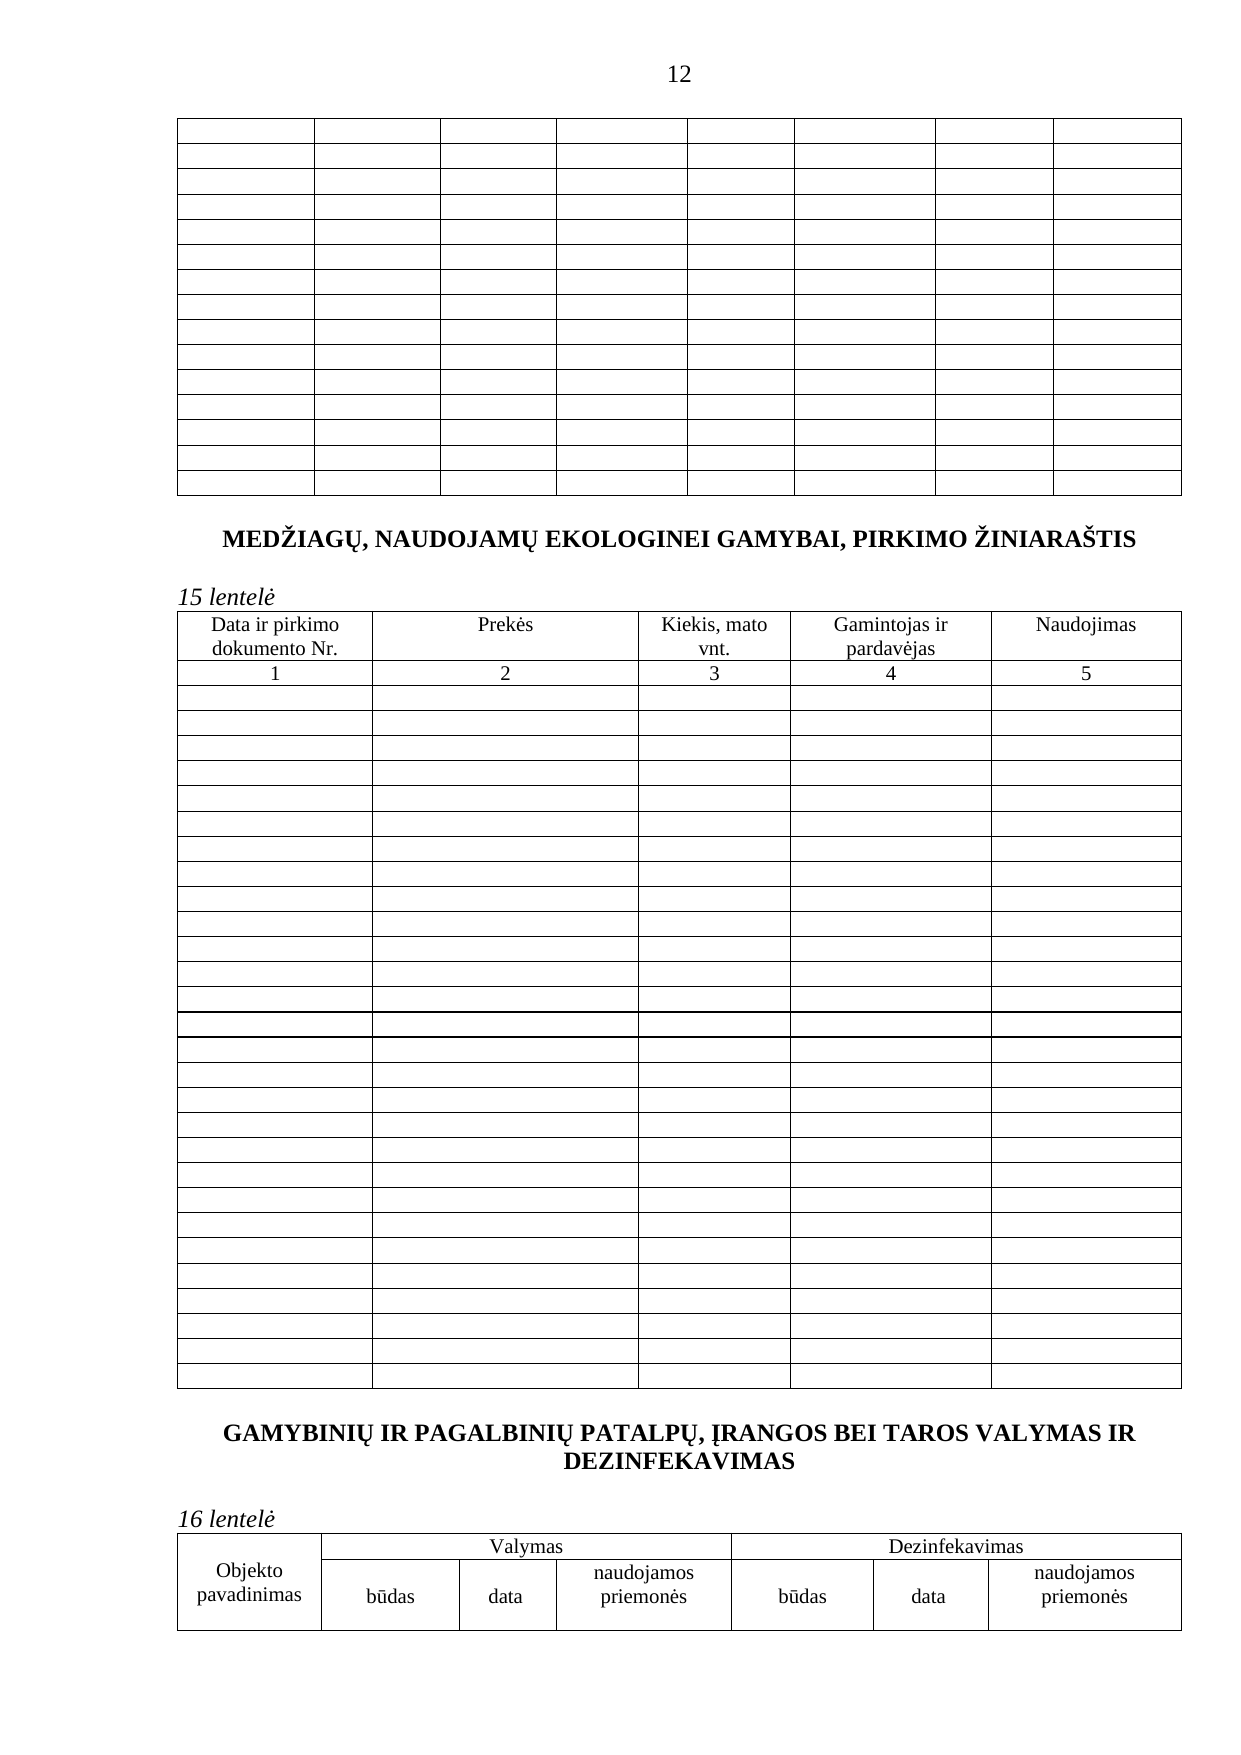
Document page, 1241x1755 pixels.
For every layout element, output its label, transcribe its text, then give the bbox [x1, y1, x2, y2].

table_cell [992, 1063, 1181, 1087]
table_cell [791, 1314, 991, 1338]
table_cell [936, 446, 1053, 469]
table_cell [373, 1314, 638, 1338]
table_cell [639, 1364, 790, 1388]
table_cell [936, 370, 1053, 394]
table_cell [688, 345, 794, 369]
table_cell [795, 195, 935, 218]
table_cell [1054, 446, 1181, 469]
table_header Data ir pirkimo dokumento Nr. [178, 612, 372, 660]
table_cell [373, 1339, 638, 1363]
table_cell [936, 320, 1053, 344]
table_cell [936, 245, 1053, 269]
text GAMYBINIŲ IR PAGALBINIŲ PATALPŲ, ĮRANGOS BEI TAROS VALYMAS IR DEZINFEKAVIMAS [177, 1418, 1181, 1475]
table_cell [992, 1013, 1181, 1036]
table_cell [791, 1238, 991, 1262]
table_cell [791, 812, 991, 836]
table_cell data [460, 1560, 556, 1630]
table_cell [373, 1013, 638, 1036]
table_cell [178, 786, 372, 811]
table_cell 2 [373, 661, 638, 685]
text 16 lentelė [177, 1504, 1181, 1533]
table_cell [178, 1113, 372, 1137]
table_cell [178, 1038, 372, 1062]
table_cell [1054, 345, 1181, 369]
table_cell [373, 1088, 638, 1112]
table_cell [791, 837, 991, 861]
text 15 lentelė [177, 582, 1181, 611]
table_cell [791, 987, 991, 1011]
table_cell [557, 370, 687, 394]
table_cell [373, 812, 638, 836]
table_cell [688, 370, 794, 394]
table_cell [936, 471, 1053, 495]
table_cell [1054, 370, 1181, 394]
table_cell 5 [992, 661, 1181, 685]
table_cell [178, 987, 372, 1011]
table_cell [441, 295, 556, 319]
table_cell [639, 736, 790, 760]
table_cell [178, 1138, 372, 1162]
table_cell [441, 220, 556, 244]
table_cell [791, 937, 991, 961]
table_cell [791, 1013, 991, 1036]
table_cell [688, 446, 794, 469]
table_cell [178, 420, 314, 444]
table_cell [795, 169, 935, 193]
table_cell [791, 736, 991, 760]
table_cell [315, 320, 440, 344]
table_cell [992, 887, 1181, 911]
table_cell [178, 1264, 372, 1287]
table_cell [992, 1314, 1181, 1338]
table_cell [178, 1238, 372, 1262]
table_cell [178, 736, 372, 760]
table_cell [557, 245, 687, 269]
table_cell [992, 962, 1181, 986]
table_cell [688, 220, 794, 244]
table_cell [936, 345, 1053, 369]
table_cell [992, 937, 1181, 961]
table_cell [441, 395, 556, 419]
table_cell [639, 686, 790, 710]
table_cell [178, 962, 372, 986]
table_cell [795, 420, 935, 444]
table_cell naudojamos priemonės [557, 1560, 731, 1630]
table_cell [639, 1038, 790, 1062]
table_cell [1054, 295, 1181, 319]
table_cell [178, 761, 372, 785]
table_cell [441, 270, 556, 294]
table_cell [992, 1364, 1181, 1388]
table_cell [315, 119, 440, 143]
table_cell [441, 370, 556, 394]
table_cell [373, 786, 638, 811]
table_cell [373, 736, 638, 760]
table_cell [992, 1238, 1181, 1262]
table_cell [178, 1213, 372, 1237]
table_cell [441, 471, 556, 495]
table_cell [688, 169, 794, 193]
table_cell [178, 837, 372, 861]
table_cell [441, 119, 556, 143]
table_cell [639, 962, 790, 986]
table_cell [441, 144, 556, 168]
table_cell [639, 761, 790, 785]
table_cell [992, 1163, 1181, 1187]
table_cell [936, 295, 1053, 319]
table_cell [315, 295, 440, 319]
table_cell [639, 862, 790, 886]
table_cell [373, 711, 638, 735]
table_cell [373, 1238, 638, 1262]
table_cell [373, 1038, 638, 1062]
table_cell [315, 220, 440, 244]
table_cell [639, 1088, 790, 1112]
table_cell [178, 446, 314, 469]
table_cell [639, 912, 790, 936]
table_header Dezinfekavimas [732, 1534, 1181, 1559]
table_cell [178, 320, 314, 344]
table_cell [936, 144, 1053, 168]
table_cell [688, 320, 794, 344]
table_cell [373, 887, 638, 911]
table_cell [178, 937, 372, 961]
table_cell [178, 1188, 372, 1212]
table_cell [936, 420, 1053, 444]
table_cell [791, 912, 991, 936]
table_cell [688, 119, 794, 143]
table_cell [1054, 395, 1181, 419]
table_cell [791, 1113, 991, 1137]
table_cell [178, 395, 314, 419]
table_cell [936, 195, 1053, 218]
table_cell [992, 1188, 1181, 1212]
table_cell [639, 1013, 790, 1036]
table_cell [557, 345, 687, 369]
table_cell [315, 395, 440, 419]
table_cell [795, 295, 935, 319]
table_cell [315, 245, 440, 269]
table_cell [992, 1038, 1181, 1062]
table_cell [639, 1289, 790, 1313]
table_cell [1054, 119, 1181, 143]
table_cell [178, 812, 372, 836]
table_cell [992, 912, 1181, 936]
table_cell [936, 270, 1053, 294]
table_cell [936, 220, 1053, 244]
table_cell [688, 295, 794, 319]
table_cell [178, 195, 314, 218]
table_cell [441, 195, 556, 218]
table_cell [557, 320, 687, 344]
table_cell [795, 345, 935, 369]
table_cell [1054, 220, 1181, 244]
table_cell [936, 395, 1053, 419]
table_cell [639, 1063, 790, 1087]
table_cell [315, 420, 440, 444]
table_cell [315, 370, 440, 394]
table_cell [791, 887, 991, 911]
table_cell [373, 912, 638, 936]
table_cell [373, 1213, 638, 1237]
table_header Gamintojas ir pardavėjas [791, 612, 991, 660]
table_cell [936, 119, 1053, 143]
table_cell [557, 119, 687, 143]
table_cell [557, 270, 687, 294]
table_cell [373, 962, 638, 986]
table_cell [992, 1088, 1181, 1112]
table_cell [992, 1289, 1181, 1313]
table_cell [178, 1339, 372, 1363]
table_cell [795, 320, 935, 344]
table_cell [791, 786, 991, 811]
table_cell [178, 1289, 372, 1313]
table_cell [315, 446, 440, 469]
table_cell [557, 220, 687, 244]
table_header Valymas [322, 1534, 731, 1559]
table_cell [688, 144, 794, 168]
table_cell [639, 1213, 790, 1237]
table_cell [557, 420, 687, 444]
table_cell [315, 169, 440, 193]
table_cell [557, 195, 687, 218]
table_cell [373, 937, 638, 961]
table_cell [315, 471, 440, 495]
table_cell [992, 1213, 1181, 1237]
table_cell [178, 295, 314, 319]
table_cell [373, 1163, 638, 1187]
table_cell [1054, 169, 1181, 193]
table_cell [688, 420, 794, 444]
table_cell [178, 245, 314, 269]
table_cell [639, 937, 790, 961]
table_cell 1 [178, 661, 372, 685]
table_cell būdas [732, 1560, 873, 1630]
table_cell [795, 446, 935, 469]
table_cell [1054, 320, 1181, 344]
table_cell [992, 1264, 1181, 1287]
table_cell [178, 1364, 372, 1388]
table_cell [992, 786, 1181, 811]
table_cell [639, 1163, 790, 1187]
table_cell [373, 1188, 638, 1212]
table_cell [791, 1213, 991, 1237]
table_cell [557, 169, 687, 193]
table_cell [688, 245, 794, 269]
table_cell [992, 1113, 1181, 1137]
table_cell [373, 987, 638, 1011]
table_cell [441, 245, 556, 269]
table_cell [936, 169, 1053, 193]
table_cell [688, 195, 794, 218]
table_cell [795, 471, 935, 495]
table_cell [992, 1138, 1181, 1162]
table_cell [795, 144, 935, 168]
table_cell [557, 446, 687, 469]
table_cell [373, 1364, 638, 1388]
table_cell naudojamos priemonės [989, 1560, 1181, 1630]
table_cell [557, 471, 687, 495]
table_cell [791, 1264, 991, 1287]
table_cell [315, 345, 440, 369]
text MEDŽIAGŲ, NAUDOJAMŲ Ekologinei GAMYBAI, PIRKIMO ŽINIARAŠTIS [177, 524, 1181, 553]
table_cell [178, 711, 372, 735]
table_cell [178, 1314, 372, 1338]
table_header Objekto pavadinimas [178, 1534, 321, 1630]
table_header Prekės [373, 612, 638, 660]
table_cell [373, 1138, 638, 1162]
table_cell [992, 711, 1181, 735]
table_cell [178, 1013, 372, 1036]
table_cell [688, 471, 794, 495]
table_cell [178, 345, 314, 369]
table_cell [639, 837, 790, 861]
table_cell [639, 1138, 790, 1162]
table_cell [373, 837, 638, 861]
table_cell [178, 270, 314, 294]
table_cell [557, 295, 687, 319]
table_cell [639, 1113, 790, 1137]
table_cell [791, 1038, 991, 1062]
table_cell [639, 1314, 790, 1338]
table_cell [178, 471, 314, 495]
table_cell [639, 1339, 790, 1363]
table_cell [373, 1113, 638, 1137]
table_cell [791, 1364, 991, 1388]
table_cell [791, 1163, 991, 1187]
table_cell [178, 1063, 372, 1087]
table_cell [791, 711, 991, 735]
table_cell [992, 1339, 1181, 1363]
table_cell [373, 686, 638, 710]
table_cell [688, 270, 794, 294]
table_cell [373, 761, 638, 785]
table_cell [992, 862, 1181, 886]
table_cell [315, 195, 440, 218]
table_cell [315, 144, 440, 168]
table_cell [688, 395, 794, 419]
table_cell [441, 320, 556, 344]
table_cell [795, 220, 935, 244]
table_cell [178, 1088, 372, 1112]
table_cell [795, 245, 935, 269]
table_header Kiekis, mato vnt. [639, 612, 790, 660]
table_cell [1054, 270, 1181, 294]
table_cell [557, 144, 687, 168]
table_cell [791, 1088, 991, 1112]
table_cell [791, 862, 991, 886]
table_cell [639, 887, 790, 911]
table_cell [992, 812, 1181, 836]
table_cell [791, 1138, 991, 1162]
table_cell [992, 761, 1181, 785]
table_cell [795, 119, 935, 143]
table_cell [557, 395, 687, 419]
table_cell [1054, 471, 1181, 495]
table_cell [791, 1339, 991, 1363]
table_cell [441, 345, 556, 369]
table_cell [791, 761, 991, 785]
table_cell [639, 987, 790, 1011]
table_cell [992, 686, 1181, 710]
table_cell [178, 912, 372, 936]
table_cell [791, 686, 991, 710]
table_cell [373, 1264, 638, 1287]
table_cell [1054, 420, 1181, 444]
table_cell 3 [639, 661, 790, 685]
table_cell [178, 220, 314, 244]
table_cell [795, 370, 935, 394]
table_cell [373, 1063, 638, 1087]
table_cell [1054, 245, 1181, 269]
table_cell [178, 169, 314, 193]
table_cell [795, 270, 935, 294]
table_cell [1054, 144, 1181, 168]
table_cell [992, 837, 1181, 861]
table_cell [639, 786, 790, 811]
table_cell [178, 686, 372, 710]
table_cell [178, 119, 314, 143]
table_cell [639, 812, 790, 836]
table_cell [639, 1238, 790, 1262]
table_cell [315, 270, 440, 294]
table_cell [373, 1289, 638, 1313]
table_cell [639, 711, 790, 735]
table_cell [178, 370, 314, 394]
table_cell [373, 862, 638, 886]
table_cell [639, 1264, 790, 1287]
table_cell [441, 420, 556, 444]
table_cell [1054, 195, 1181, 218]
table_cell [441, 446, 556, 469]
table_cell [795, 395, 935, 419]
table_cell [178, 144, 314, 168]
table_cell 4 [791, 661, 991, 685]
table_cell [992, 987, 1181, 1011]
table_cell [791, 962, 991, 986]
table_cell [178, 862, 372, 886]
table_cell [791, 1289, 991, 1313]
table_cell data [874, 1560, 988, 1630]
table_cell [791, 1188, 991, 1212]
table_cell [178, 1163, 372, 1187]
table_cell [441, 169, 556, 193]
table_cell [992, 736, 1181, 760]
table_cell būdas [322, 1560, 459, 1630]
table_cell [639, 1188, 790, 1212]
table_cell [178, 887, 372, 911]
table_header Naudojimas [992, 612, 1181, 660]
table_cell [791, 1063, 991, 1087]
